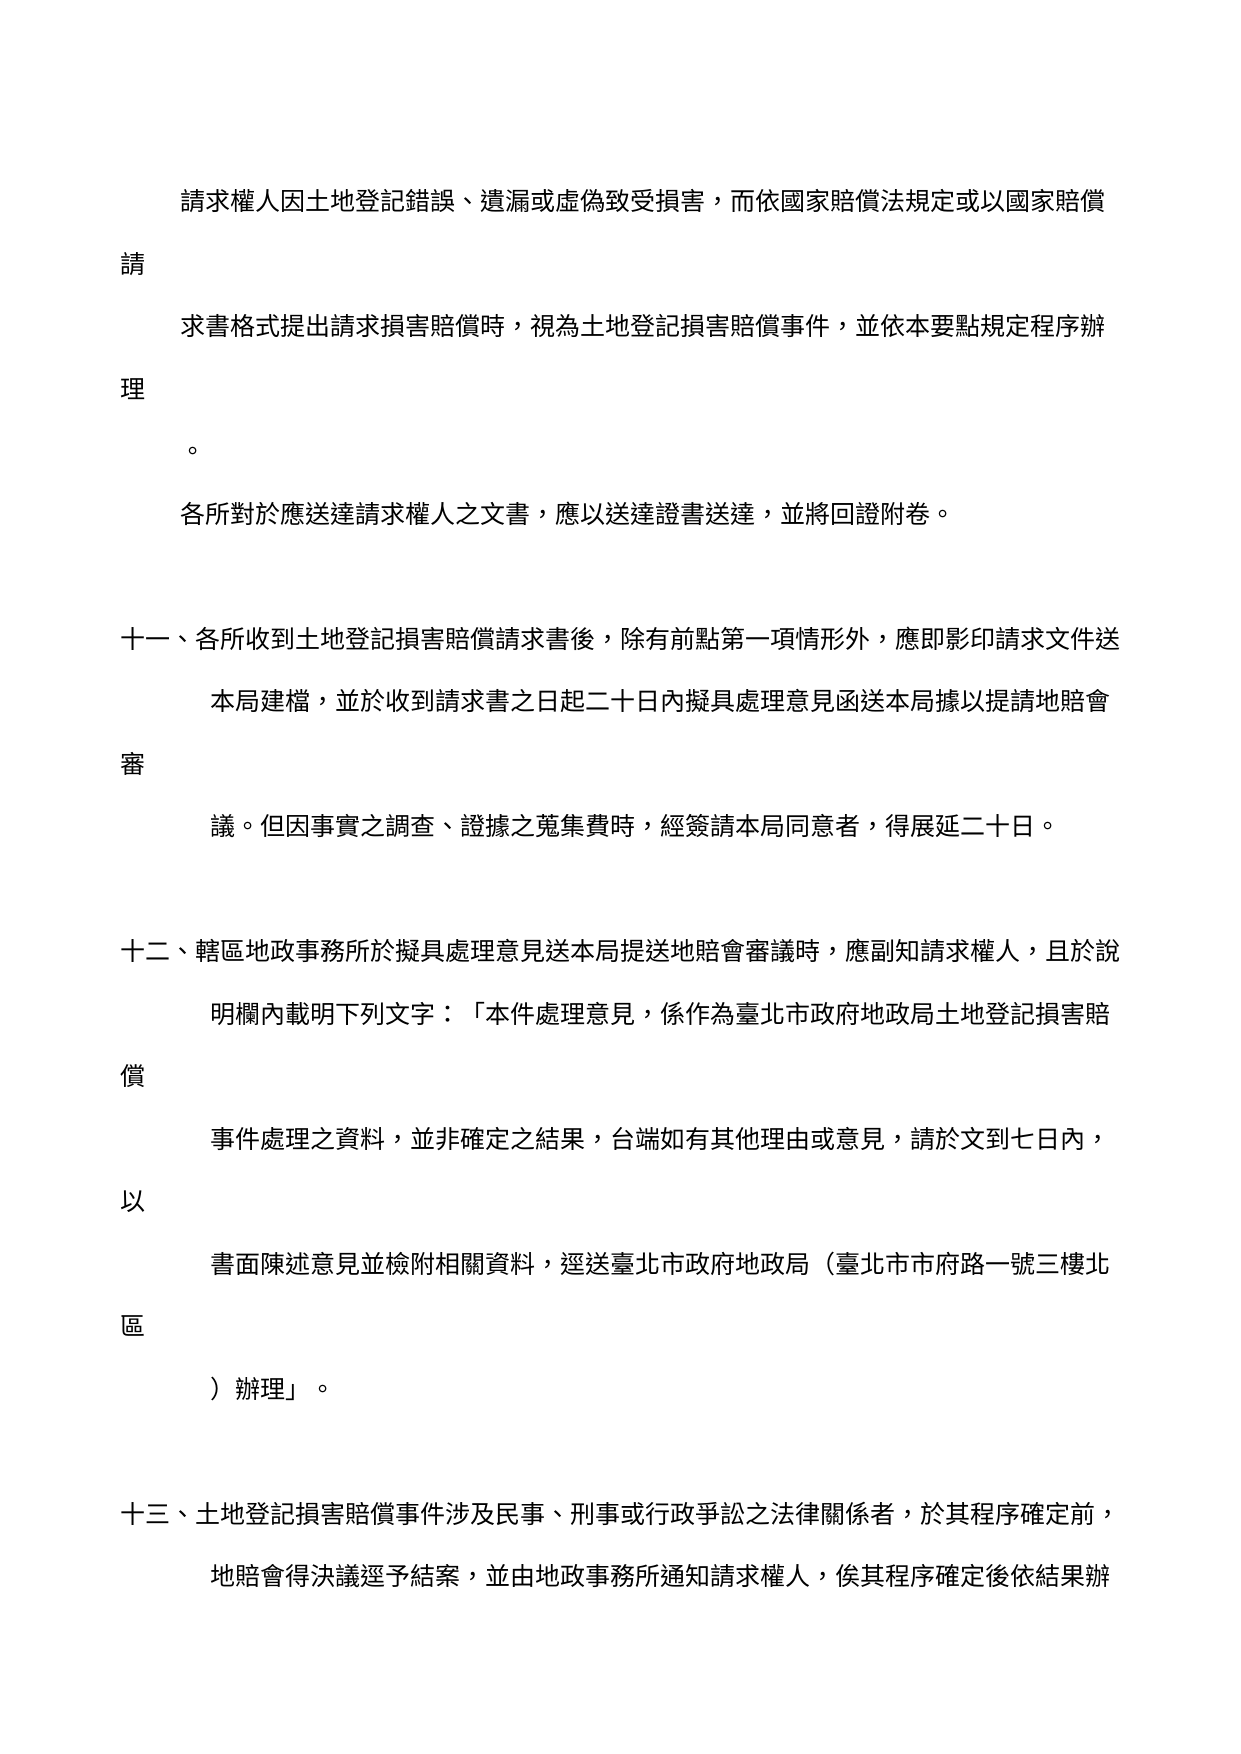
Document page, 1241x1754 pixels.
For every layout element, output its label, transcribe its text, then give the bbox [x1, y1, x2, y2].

text 求書格式提出請求損害賠償時，視為土地登記損害賠償事件，並依本要點規定程序辦理 [120, 283, 1120, 408]
text 十一、各所收到土地登記損害賠償請求書後，除有前點第一項情形外，應即影印請求文件送 [120, 596, 1120, 658]
text 十三、土地登記損害賠償事件涉及民事、刑事或行政爭訟之法律關係者，於其程序確定前， [120, 1471, 1120, 1533]
text 。 [120, 408, 1120, 471]
text 議。但因事實之調查、證據之蒐集費時，經簽請本局同意者，得展延二十日。 [120, 783, 1120, 846]
text 地賠會得決議逕予結案，並由地政事務所通知請求權人，俟其程序確定後依結果辦 [120, 1533, 1120, 1596]
text 本局建檔，並於收到請求書之日起二十日內擬具處理意見函送本局據以提請地賠會審 [120, 658, 1120, 783]
text ）辦理」。 [120, 1346, 1120, 1408]
text 請求權人因土地登記錯誤、遺漏或虛偽致受損害，而依國家賠償法規定或以國家賠償請 [120, 158, 1120, 283]
text 十二、轄區地政事務所於擬具處理意見送本局提送地賠會審議時，應副知請求權人，且於說 [120, 908, 1120, 971]
text 明欄內載明下列文字：「本件處理意見，係作為臺北市政府地政局土地登記損害賠償 [120, 971, 1120, 1096]
text 事件處理之資料，並非確定之結果，台端如有其他理由或意見，請於文到七日內，以 [120, 1096, 1120, 1221]
text 各所對於應送達請求權人之文書，應以送達證書送達，並將回證附卷。 [120, 471, 1120, 533]
text 書面陳述意見並檢附相關資料，逕送臺北市政府地政局（臺北市市府路一號三樓北區 [120, 1221, 1120, 1346]
